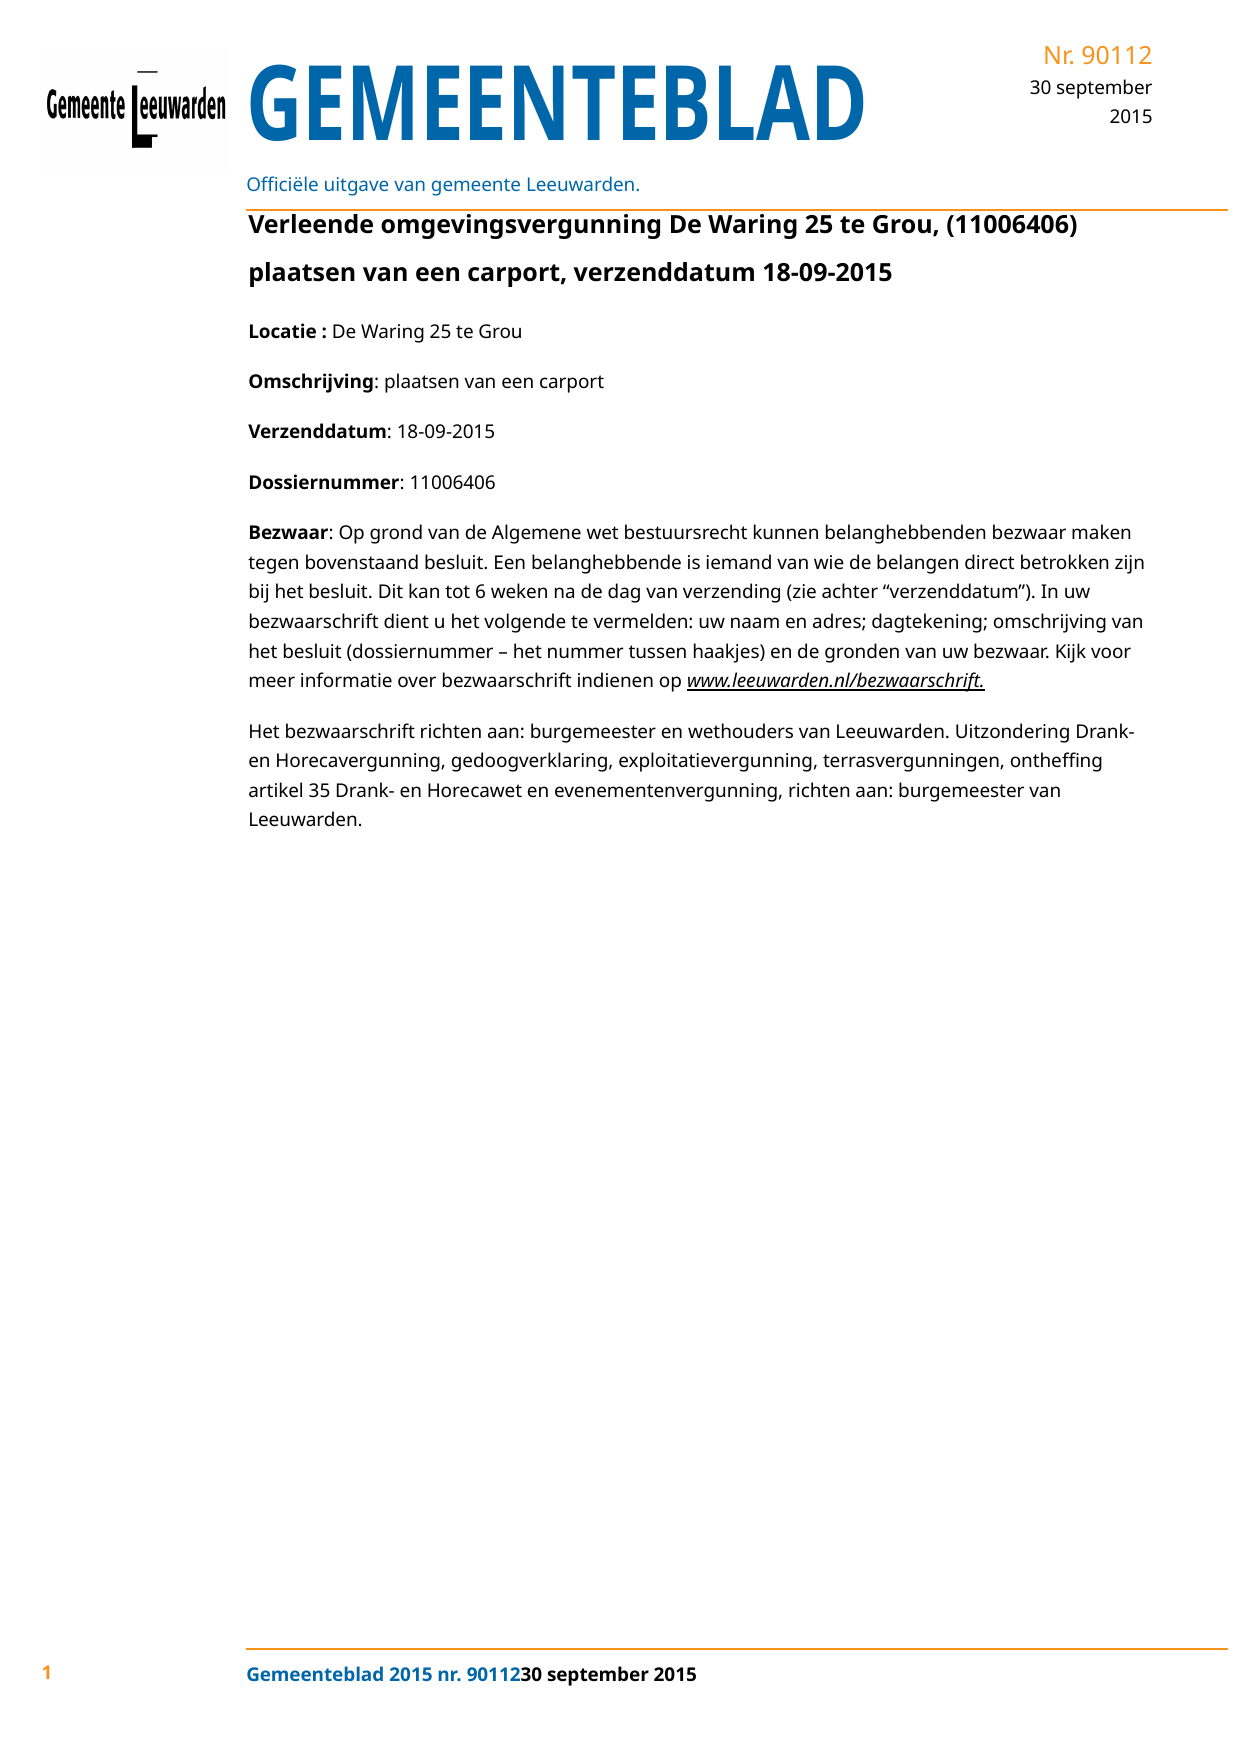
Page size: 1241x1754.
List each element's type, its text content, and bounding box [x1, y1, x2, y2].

text Verzenddatum: 18-09-2015 [248, 419, 1152, 444]
text Bezwaar: Op grond van de Algemene wet bestuursrecht kunnen belanghebbenden bezwaar maken tegen bovenstaand besluit. Een belanghebbende is iemand van wie de belangen direct betrokken zijn bij het besluit. Dit kan tot 6 weken na de dag van verzending (zie achter “verzenddatum”). In uw bezwaarschrift dient u het volgende te vermelden: uw naam en adres; dagtekening; omschrijving van het besluit (dossiernummer – het nummer tussen haakjes) en de gronden van uw bezwaar. Kijk voor meer informatie over bezwaarschrift indienen op www.leeuwarden.nl/bezwaarschrift. [248, 519, 1152, 693]
picture [41, 47, 231, 172]
text Het bezwaarschrift richten aan: burgemeester en wethouders van Leeuwarden. Uitzondering Drank- en Horecavergunning, gedoogverklaring, exploitatievergunning, terrasvergunningen, ontheffing artikel 35 Drank- en Horecawet en evenementenvergunning, richten aan: burgemeester van Leeuwarden. [248, 718, 1152, 832]
text Verleende omgevingsvergunning De Waring 25 te Grou, (11006406) plaatsen van een carport, verzenddatum 18-09-2015 [248, 211, 1152, 288]
text Locatie : De Waring 25 te Grou [248, 318, 1152, 344]
text Omschrijving: plaatsen van een carport [248, 368, 1152, 394]
text Dossiernummer: 11006406 [248, 469, 1152, 495]
